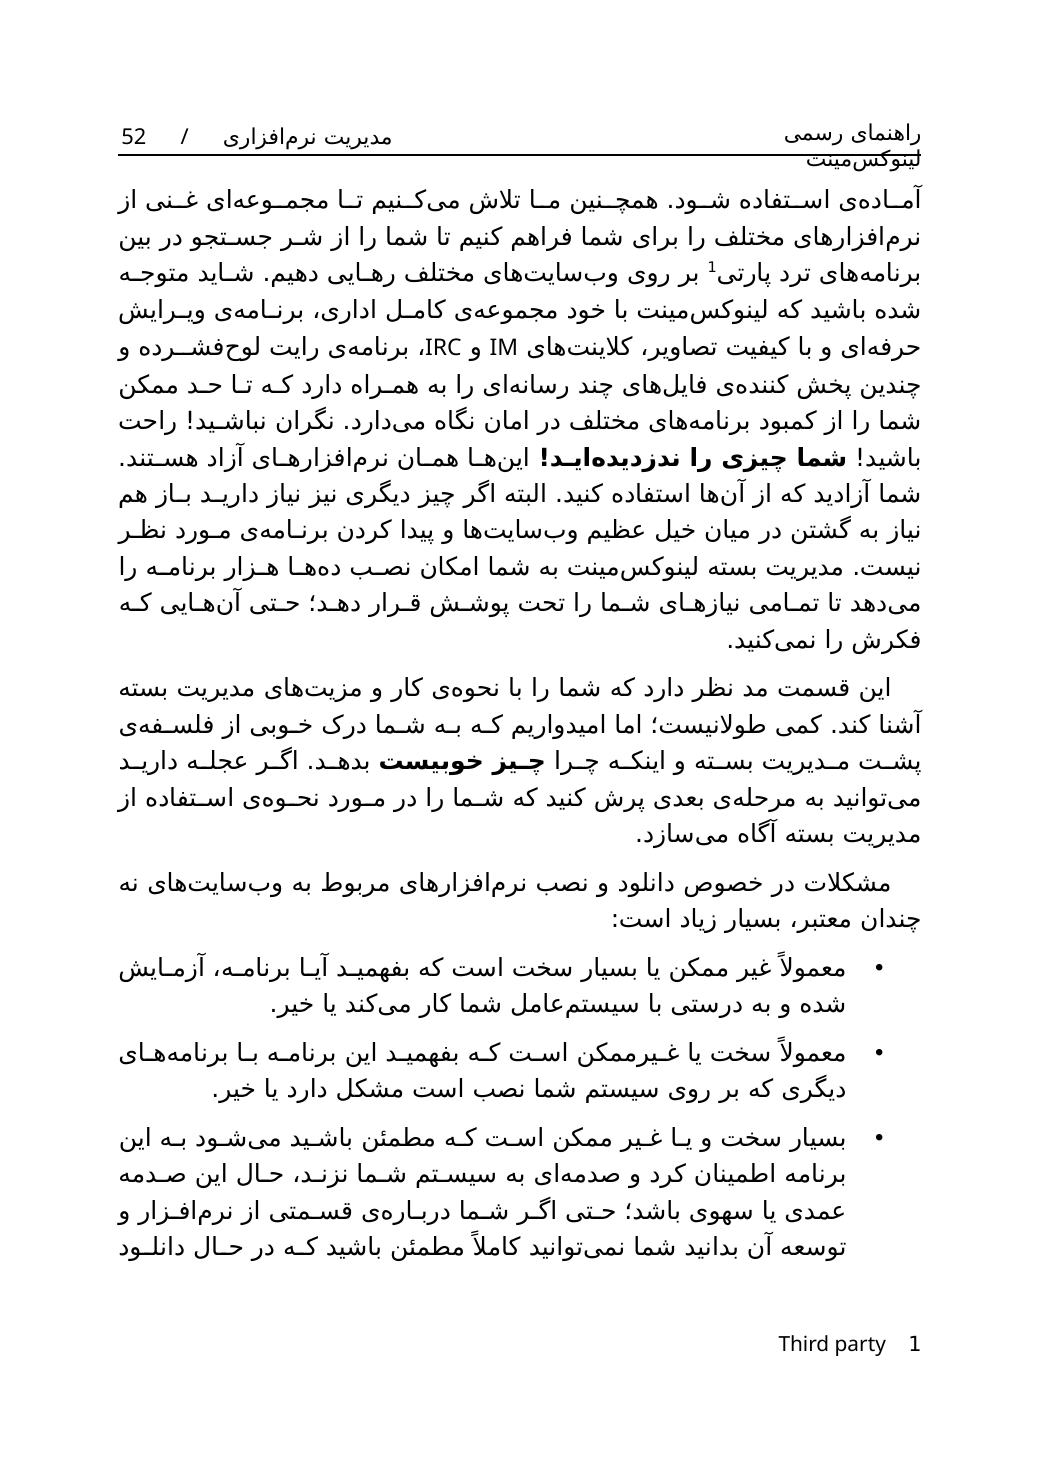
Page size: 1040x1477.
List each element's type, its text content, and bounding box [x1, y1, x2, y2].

list بسیار سخت و یا غیر ممکن است که مطمئن باشید می‌شود به این برنامه اطمینان کرد و صدمه‌ای به سیستم شما نزند، حال این صدمه عمدی یا سهوی باشد؛ حتی اگر شما درباره‌ی قسمتی از نرم‌افزار و توسعه‌ آن بدانید شما نمی‌توانید کاملاً مطمئن باشید که در حال دانلود یک بد افزار چسبیده به آن نیستید. [118, 1123, 884, 1262]
text مشکلات در خصوص دانلود و نصب نرم‌افزارهای مربوط به وب‌سایت‌های نه چندان معتبر، بسیار زیاد است: [118, 868, 921, 934]
text Third party [118, 1329, 921, 1358]
text این قسمت مد نظر دارد که شما را با نحوه‌ی کار و مزیت‌های مدیریت بسته آشنا کند. کمی طولانیست؛ اما امیدواریم که به شما درک خوبی از فلسفه‌ی پشت مدیریت بسته و اینکه چرا چیز خوبیست بدهد. اگر عجله دارید می‌توانید به مرحله‌ی بعدی پرش کنید که شما را در مورد نحوه‌ی استفاده از مدیریت بسته آگاه می‌سازد. [118, 674, 921, 849]
text لازم است بدانید که ما (توسعه‌دهندگان مینت) تمام تلاش‌مان را برای شناسایی بهتر و حداکثری سخت‌افزارهای شما و نیز نصب راه‌اندازهای لازم جهت استفاده‌ی بهتر از آن‌ها می‌کنیم تا رایانه شما بدون نیاز به کارهای اضافی آماده‌ی استفاده شود. همچنین ما تلاش می‌کنیم تا مجموعه‌ای غنی از نرم‌افزارهای مختلف را برای شما فراهم کنیم تا شما را از شر جستجو در بین برنامه‌های ترد پارتی بر روی وب‌سایت‌های مختلف رهایی دهیم. شاید متوجه شده باشید که لینوکس‌مینت با خود مجموعه‌ی کامل اداری، برنامه‌ی ویرایش حرفه‌ای و با کیفیت تصاویر، کلاینت‌های IM و IRC، برنامه‌ی رایت لوح‌فشرده و چندین پخش کننده‌ی فایل‌های چند رسانه‌ای را به همراه دارد که تا حد ممکن شما را از کمبود برنامه‌های مختلف در امان نگاه می‌دارد. نگران نباشید! راحت باشید! شما چیزی را ندزدیده‌اید! این‌ها همان نرم‌افزارهای آزاد هستند. شما آزادید که از آن‌ها استفاده‌ کنید. البته اگر چیز دیگری نیز نیاز دارید باز هم نیاز به گشتن در میان خیل عظیم وب‌سایت‌ها و پیدا کردن برنامه‌ی مورد نظر نیست. مدیریت بسته لینوکس‌مینت به شما امکان نصب ده‌ها هزار برنامه را می‌دهد تا تمامی نیاز‌های شما را تحت پوشش قرار دهد؛ حتی آن‌هایی که فکرش را نمی‌کنید. [118, 186, 921, 654]
list معمولاً سخت یا غیرممکن است که بفهمید این برنامه با برنامه‌های دیگری که بر روی سیستم شما نصب است مشکل دارد یا خیر. [118, 1038, 884, 1104]
list معمولاً غیر ممکن یا بسیار سخت است که بفهمید آیا برنامه، آزمایش شده و به درستی با سیستم‌عامل شما کار می‌کند یا خیر. [118, 953, 884, 1019]
